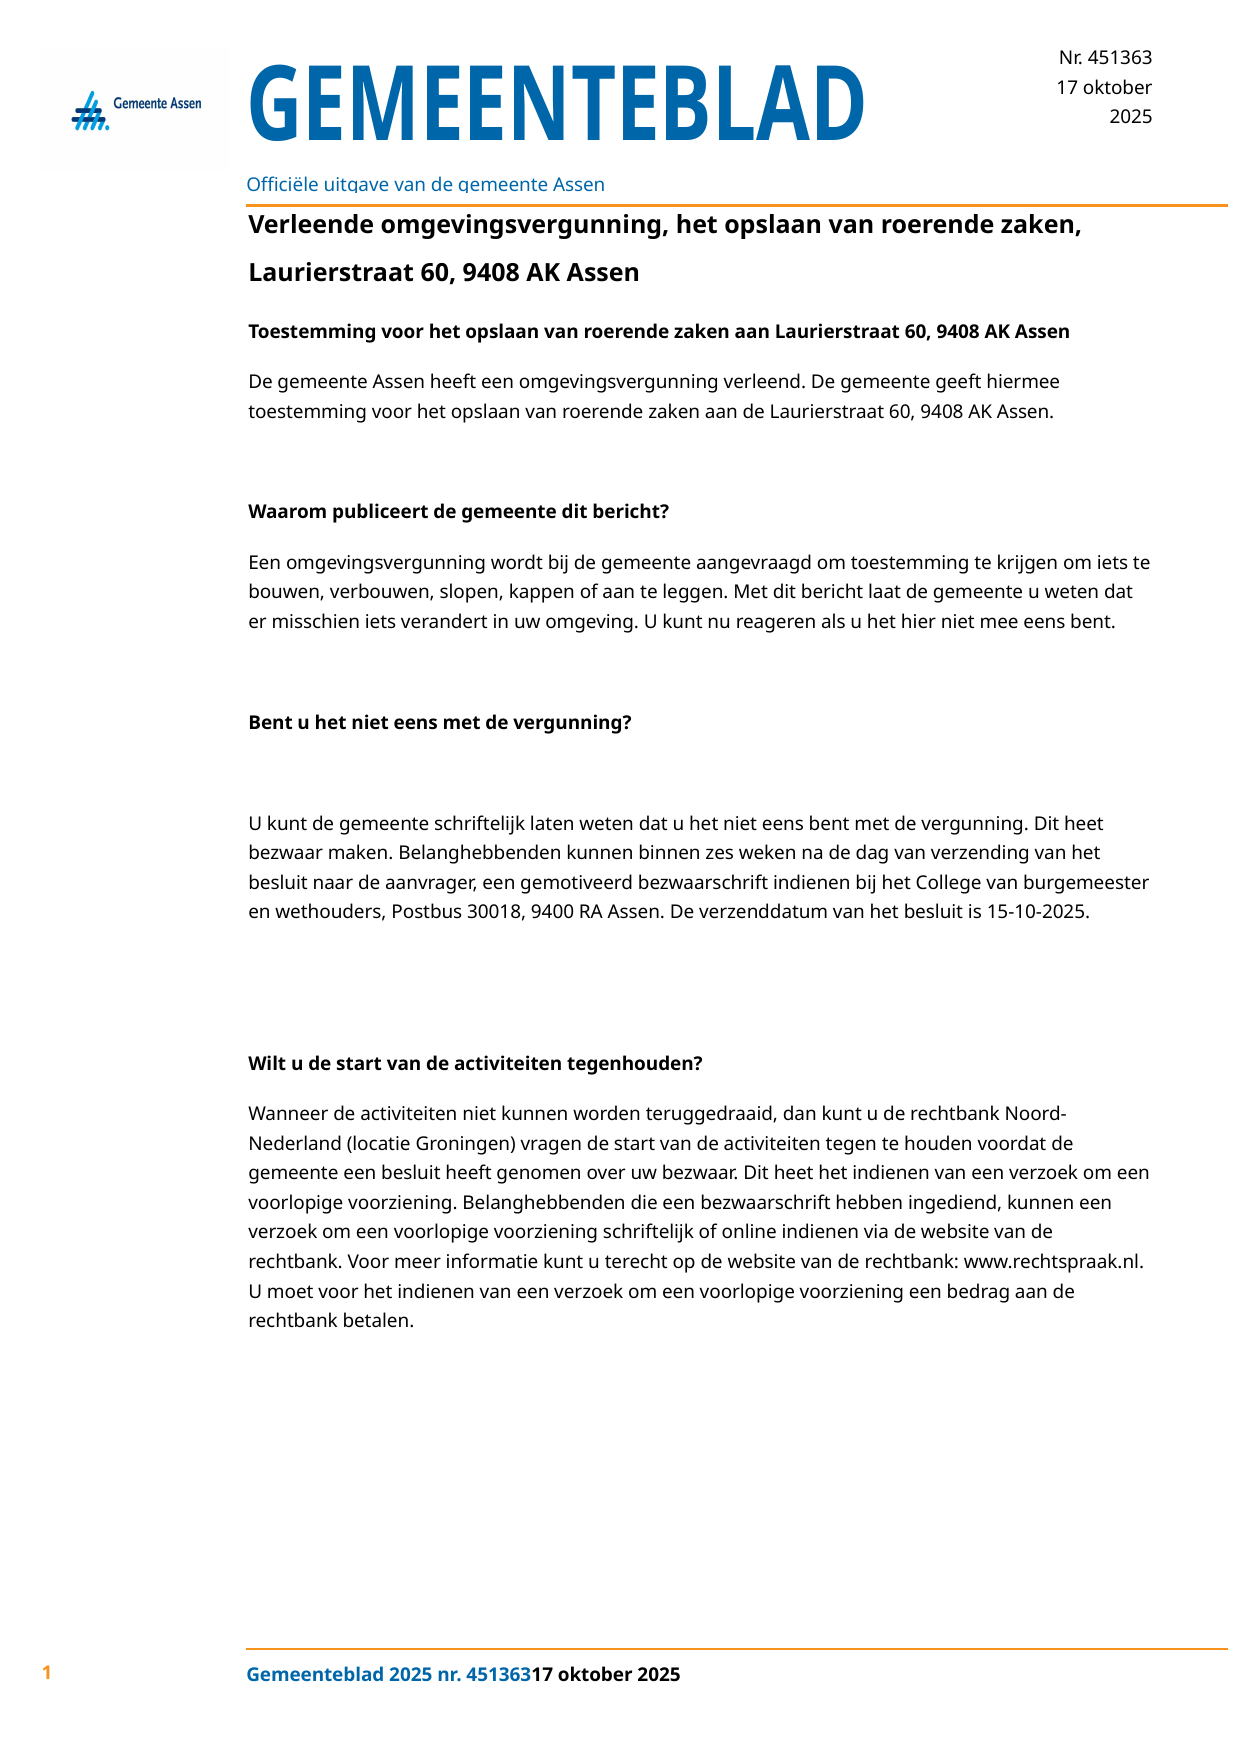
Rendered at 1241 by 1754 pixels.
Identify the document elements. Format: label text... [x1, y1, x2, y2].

text Wilt u de start van de activiteiten tegenhouden? [248, 1050, 1152, 1076]
text Een omgevingsvergunning wordt bij de gemeente aangevraagd om toestemming te krijgen om iets te bouwen, verbouwen, slopen, kappen of aan te leggen. Met dit bericht laat de gemeente u weten dat er misschien iets verandert in uw omgeving. U kunt nu reageren als u het hier niet mee eens bent. [248, 549, 1152, 634]
text Bent u het niet eens met de vergunning? [248, 709, 1152, 735]
text De gemeente Assen heeft een omgevingsvergunning verleend. De gemeente geeft hiermee toestemming voor het opslaan van roerende zaken aan de Laurierstraat 60, 9408 AK Assen. [248, 368, 1152, 424]
text Toestemming voor het opslaan van roerende zaken aan Laurierstraat 60, 9408 AK Assen [248, 318, 1152, 344]
text U kunt de gemeente schriftelijk laten weten dat u het niet eens bent met de vergunning. Dit heet bezwaar maken. Belanghebbenden kunnen binnen zes weken na de dag van verzending van het besluit naar de aanvrager, een gemotiveerd bezwaarschrift indienen bij het College van burgemeester en wethouders, Postbus 30018, 9400 RA Assen. De verzenddatum van het besluit is 15-10-2025. [248, 810, 1152, 924]
text Waarom publiceert de gemeente dit bericht? [248, 499, 1152, 524]
picture [41, 47, 231, 172]
text Verleende omgevingsvergunning, het opslaan van roerende zaken, Laurierstraat 60, 9408 AK Assen [248, 207, 1152, 288]
text Wanneer de activiteiten niet kunnen worden teruggedraaid, dan kunt u de rechtbank Noord-Nederland (locatie Groningen) vragen de start van de activiteiten tegen te houden voordat de gemeente een besluit heeft genomen over uw bezwaar. Dit heet het indienen van een verzoek om een voorlopige voorziening. Belanghebbenden die een bezwaarschrift hebben ingediend, kunnen een verzoek om een voorlopige voorziening schriftelijk of online indienen via de website van de rechtbank. Voor meer informatie kunt u terecht op de website van de rechtbank: www.rechtspraak.nl. U moet voor het indienen van een verzoek om een voorlopige voorziening een bedrag aan de rechtbank betalen. [248, 1100, 1152, 1333]
